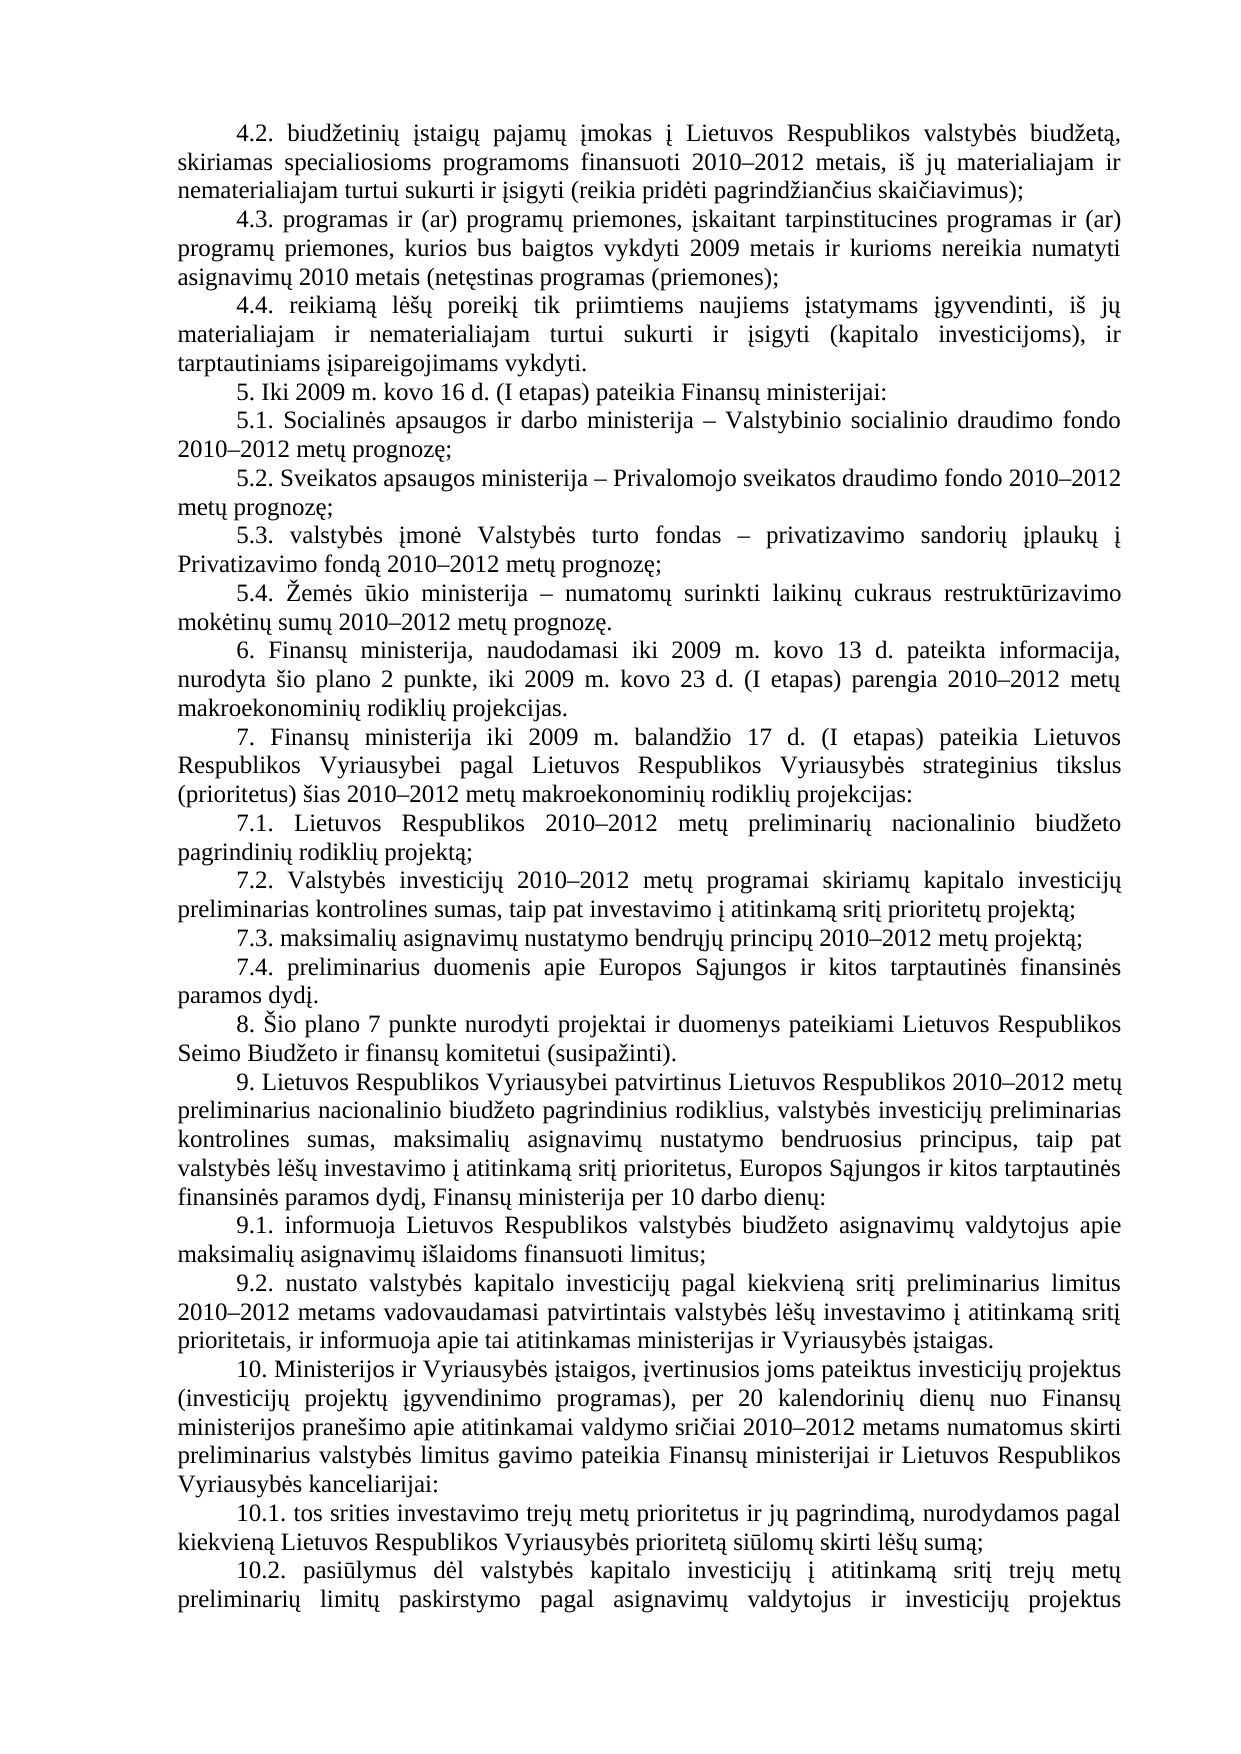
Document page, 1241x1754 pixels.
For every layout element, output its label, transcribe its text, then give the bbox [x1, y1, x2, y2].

text 7.3. maksimalių asignavimų nustatymo bendrųjų principų 2010–2012 metų projektą; [177, 923, 1122, 952]
text 6. Finansų ministerija, naudodamasi iki 2009 m. kovo 13 d. pateikta informacija, nurodyta šio plano 2 punkte, iki 2009 m. kovo 23 d. (I etapas) parengia 2010–2012 metų makroekonominių rodiklių projekcijas. [177, 636, 1122, 722]
text 5.2. Sveikatos apsaugos ministerija – Privalomojo sveikatos draudimo fondo 2010–2012 metų prognozę; [177, 463, 1122, 521]
text 9.2. nustato valstybės kapitalo investicijų pagal kiekvieną sritį preliminarius limitus 2010–2012 metams vadovaudamasi patvirtintais valstybės lėšų investavimo į atitinkamą sritį prioritetais, ir informuoja apie tai atitinkamas ministerijas ir Vyriausybės įstaigas. [177, 1268, 1122, 1354]
text 5. Iki 2009 m. kovo 16 d. (I etapas) pateikia Finansų ministerijai: [177, 377, 1122, 406]
text 5.1. Socialinės apsaugos ir darbo ministerija – Valstybinio socialinio draudimo fondo 2010–2012 metų prognozę; [177, 406, 1122, 463]
text 7.4. preliminarius duomenis apie Europos Sąjungos ir kitos tarptautinės finansinės paramos dydį. [177, 952, 1122, 1009]
text 4.4. reikiamą lėšų poreikį tik priimtiems naujiems įstatymams įgyvendinti, iš jų materialiajam ir nematerialiajam turtui sukurti ir įsigyti (kapitalo investicijoms), ir tarptautiniams įsipareigojimams vykdyti. [177, 291, 1122, 377]
text 5.4. Žemės ūkio ministerija – numatomų surinkti laikinų cukraus restruktūrizavimo mokėtinų sumų 2010–2012 metų prognozę. [177, 578, 1122, 636]
text 8. Šio plano 7 punkte nurodyti projektai ir duomenys pateikiami Lietuvos Respublikos Seimo Biudžeto ir finansų komitetui (susipažinti). [177, 1009, 1122, 1067]
text 4.3. programas ir (ar) programų priemones, įskaitant tarpinstitucines programas ir (ar) programų priemones, kurios bus baigtos vykdyti 2009 metais ir kurioms nereikia numatyti asignavimų 2010 metais (netęstinas programas (priemones); [177, 204, 1122, 291]
text 7. Finansų ministerija iki 2009 m. balandžio 17 d. (I etapas) pateikia Lietuvos Respublikos Vyriausybei pagal Lietuvos Respublikos Vyriausybės strateginius tikslus (prioritetus) šias 2010–2012 metų makroekonominių rodiklių projekcijas: [177, 722, 1122, 808]
text 4.2. biudžetinių įstaigų pajamų įmokas į Lietuvos Respublikos valstybės biudžetą, skiriamas specialiosioms programoms finansuoti 2010–2012 metais, iš jų materialiajam ir nematerialiajam turtui sukurti ir įsigyti (reikia pridėti pagrindžiančius skaičiavimus); [177, 118, 1122, 204]
text 9. Lietuvos Respublikos Vyriausybei patvirtinus Lietuvos Respublikos 2010–2012 metų preliminarius nacionalinio biudžeto pagrindinius rodiklius, valstybės investicijų preliminarias kontrolines sumas, maksimalių asignavimų nustatymo bendruosius principus, taip pat valstybės lėšų investavimo į atitinkamą sritį prioritetus, Europos Sąjungos ir kitos tarptautinės finansinės paramos dydį, Finansų ministerija per 10 darbo dienų: [177, 1067, 1122, 1211]
text 10.2. pasiūlymus dėl valstybės kapitalo investicijų į atitinkamą sritį trejų metų preliminarių limitų paskirstymo pagal asignavimų valdytojus ir investicijų projektus [177, 1556, 1122, 1613]
text 7.1. Lietuvos Respublikos 2010–2012 metų preliminarių nacionalinio biudžeto pagrindinių rodiklių projektą; [177, 808, 1122, 866]
text 7.2. Valstybės investicijų 2010–2012 metų programai skiriamų kapitalo investicijų preliminarias kontrolines sumas, taip pat investavimo į atitinkamą sritį prioritetų projektą; [177, 866, 1122, 923]
text 5.3. valstybės įmonė Valstybės turto fondas – privatizavimo sandorių įplaukų į Privatizavimo fondą 2010–2012 metų prognozę; [177, 521, 1122, 578]
text 10. Ministerijos ir Vyriausybės įstaigos, įvertinusios joms pateiktus investicijų projektus (investicijų projektų įgyvendinimo programas), per 20 kalendorinių dienų nuo Finansų ministerijos pranešimo apie atitinkamai valdymo sričiai 2010–2012 metams numatomus skirti preliminarius valstybės limitus gavimo pateikia Finansų ministerijai ir Lietuvos Respublikos Vyriausybės kanceliarijai: [177, 1354, 1122, 1498]
text 10.1. tos srities investavimo trejų metų prioritetus ir jų pagrindimą, nurodydamos pagal kiekvieną Lietuvos Respublikos Vyriausybės prioritetą siūlomų skirti lėšų sumą; [177, 1498, 1122, 1556]
text 9.1. informuoja Lietuvos Respublikos valstybės biudžeto asignavimų valdytojus apie maksimalių asignavimų išlaidoms finansuoti limitus; [177, 1211, 1122, 1268]
